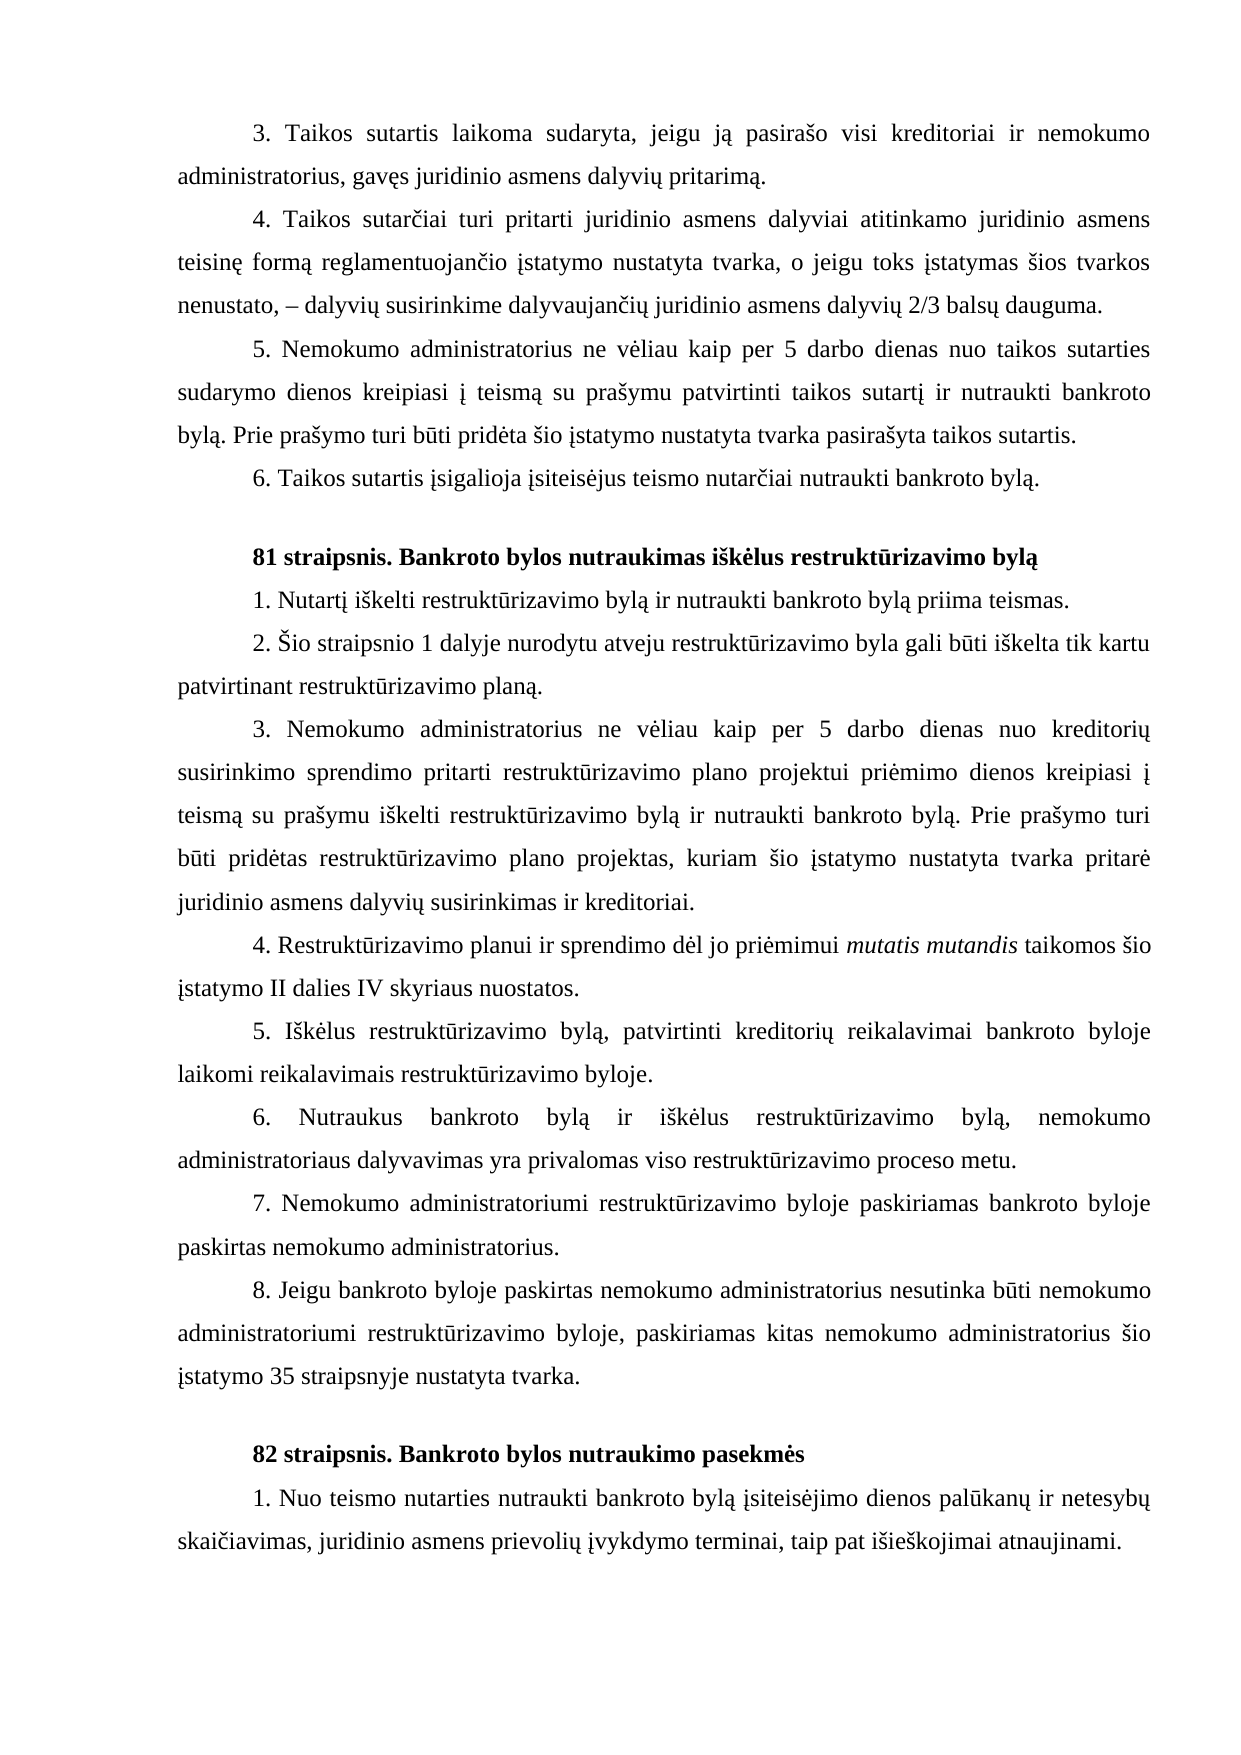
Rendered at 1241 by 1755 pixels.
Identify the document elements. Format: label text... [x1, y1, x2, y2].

text 4. Restruktūrizavimo planui ir sprendimo dėl jo priėmimui mutatis mutandis taikomos šio įstatymo II dalies IV skyriaus nuostatos. [177, 930, 1152, 1002]
text 3. Taikos sutartis laikoma sudaryta, jeigu ją pasirašo visi kreditoriai ir nemokumo administratorius, gavęs juridinio asmens dalyvių pritarimą. [177, 118, 1152, 190]
text 6. Nutraukus bankroto bylą ir iškėlus restruktūrizavimo bylą, nemokumo administratoriaus dalyvavimas yra privalomas viso restruktūrizavimo proceso metu. [177, 1102, 1152, 1174]
text 82 straipsnis. Bankroto bylos nutraukimo pasekmės [177, 1439, 1152, 1468]
text 81 straipsnis. Bankroto bylos nutraukimas iškėlus restruktūrizavimo bylą [177, 542, 1152, 570]
text 2. Šio straipsnio 1 dalyje nurodytu atveju restruktūrizavimo byla gali būti iškelta tik kartu patvirtinant restruktūrizavimo planą. [177, 628, 1152, 700]
text 4. Taikos sutarčiai turi pritarti juridinio asmens dalyviai atitinkamo juridinio asmens teisinę formą reglamentuojančio įstatymo nustatyta tvarka, o jeigu toks įstatymas šios tvarkos nenustato, – dalyvių susirinkime dalyvaujančių juridinio asmens dalyvių 2/3 balsų dauguma. [177, 204, 1152, 319]
text 5. Nemokumo administratorius ne vėliau kaip per 5 darbo dienas nuo taikos sutarties sudarymo dienos kreipiasi į teismą su prašymu patvirtinti taikos sutartį ir nutraukti bankroto bylą. Prie prašymo turi būti pridėta šio įstatymo nustatyta tvarka pasirašyta taikos sutartis. [177, 334, 1152, 449]
text 3. Nemokumo administratorius ne vėliau kaip per 5 darbo dienas nuo kreditorių susirinkimo sprendimo pritarti restruktūrizavimo plano projektui priėmimo dienos kreipiasi į teismą su prašymu iškelti restruktūrizavimo bylą ir nutraukti bankroto bylą. Prie prašymo turi būti pridėtas restruktūrizavimo plano projektas, kuriam šio įstatymo nustatyta tvarka pritarė juridinio asmens dalyvių susirinkimas ir kreditoriai. [177, 714, 1152, 915]
text 1. Nutartį iškelti restruktūrizavimo bylą ir nutraukti bankroto bylą priima teismas. [177, 585, 1152, 613]
text 8. Jeigu bankroto byloje paskirtas nemokumo administratorius nesutinka būti nemokumo administratoriumi restruktūrizavimo byloje, paskiriamas kitas nemokumo administratorius šio įstatymo 35 straipsnyje nustatyta tvarka. [177, 1275, 1152, 1390]
text 1. Nuo teismo nutarties nutraukti bankroto bylą įsiteisėjimo dienos palūkanų ir netesybų skaičiavimas, juridinio asmens prievolių įvykdymo terminai, taip pat išieškojimai atnaujinami. [177, 1483, 1152, 1554]
text 7. Nemokumo administratoriumi restruktūrizavimo byloje paskiriamas bankroto byloje paskirtas nemokumo administratorius. [177, 1188, 1152, 1260]
text 5. Iškėlus restruktūrizavimo bylą, patvirtinti kreditorių reikalavimai bankroto byloje laikomi reikalavimais restruktūrizavimo byloje. [177, 1016, 1152, 1088]
text 6. Taikos sutartis įsigalioja įsiteisėjus teismo nutarčiai nutraukti bankroto bylą. [177, 463, 1152, 492]
